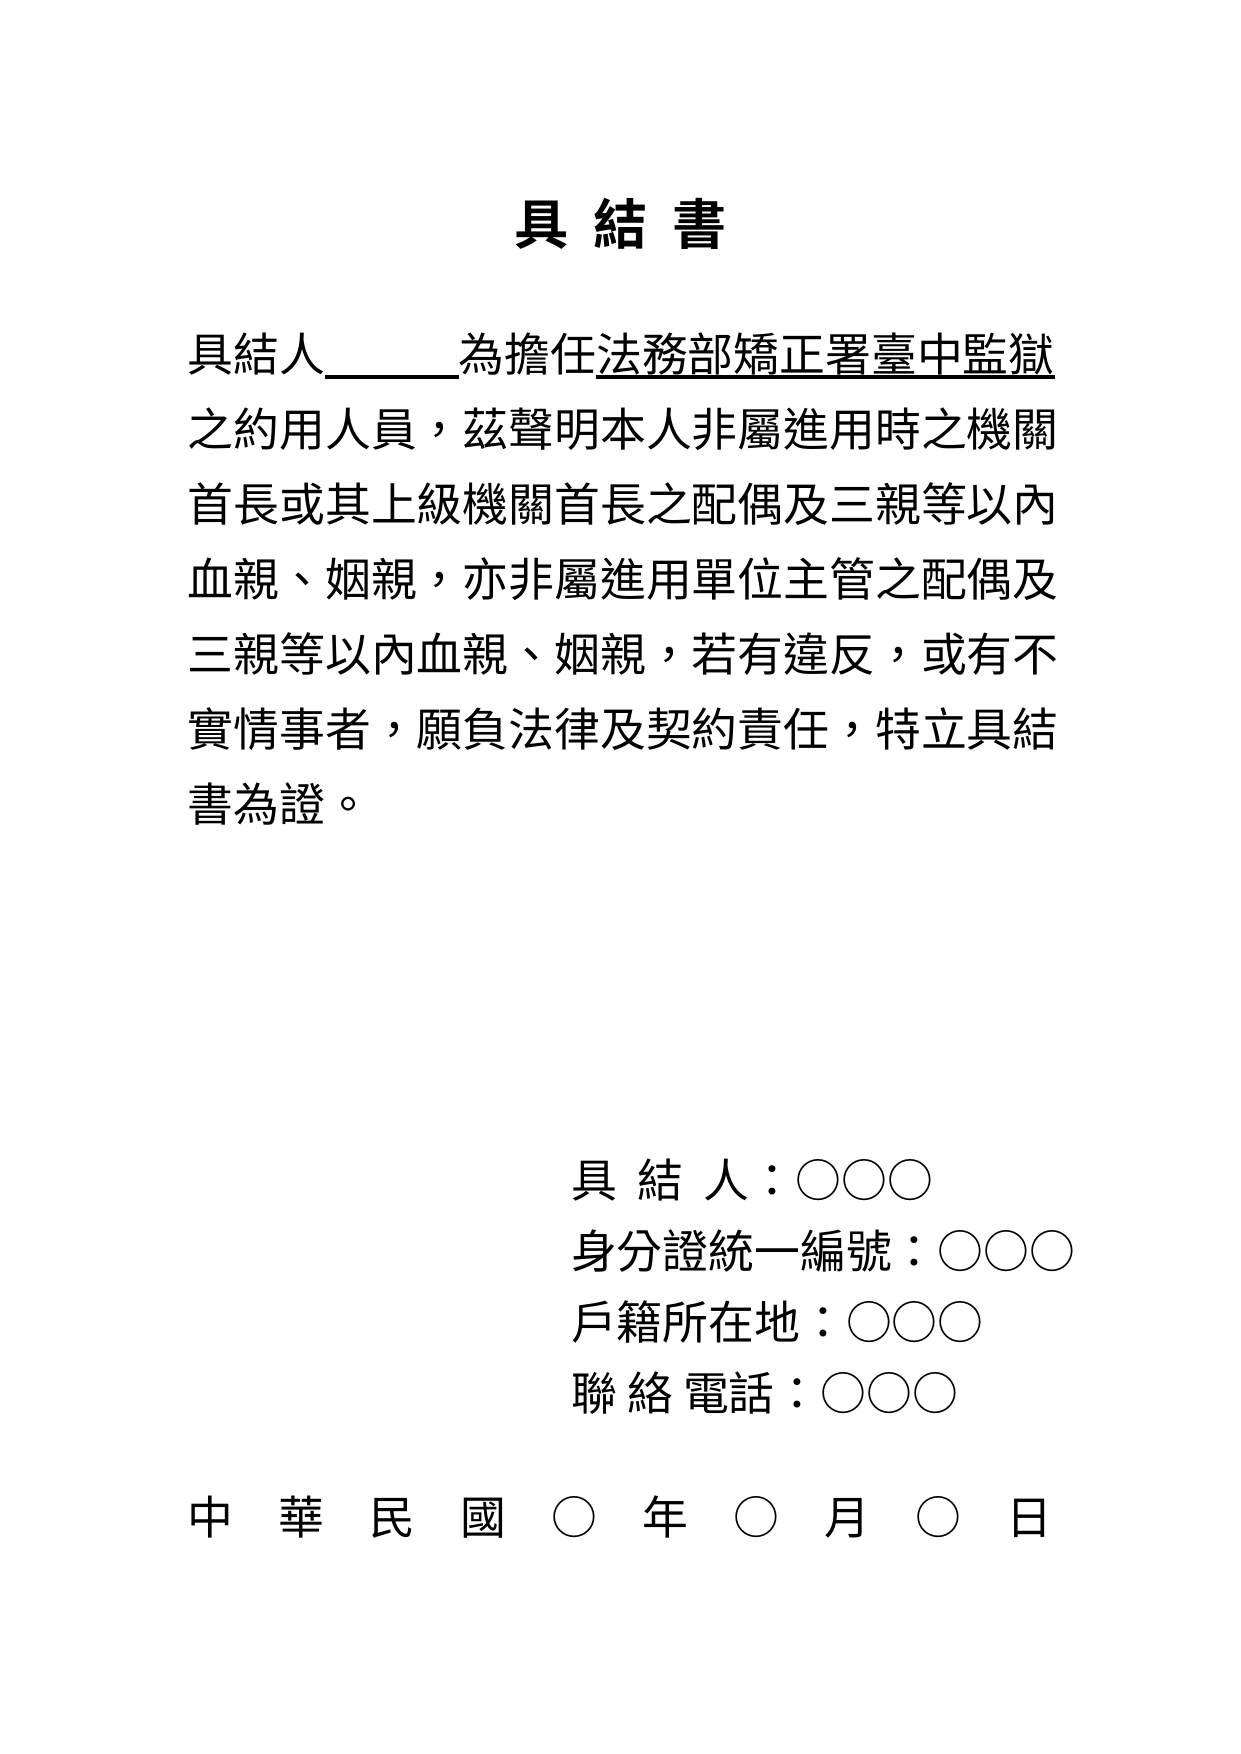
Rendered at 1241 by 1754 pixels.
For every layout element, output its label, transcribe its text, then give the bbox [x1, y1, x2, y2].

text 具 結 書 [187, 164, 1053, 277]
text 具 結 人：○○○ [571, 1141, 1225, 1212]
text 中華民國○年○月○日 [187, 1477, 1053, 1552]
text 具結人 為擔任法務部矯正署臺中監獄之約用人員，茲聲明本人非屬進用時之機關首長或其上級機關首長之配偶及三親等以內血親、姻親，亦非屬進用單位主管之配偶及三親等以內血親、姻親，若有違反，或有不實情事者，願負法律及契約責任，特立具結書為證。 [187, 314, 1082, 839]
text 聯 絡 電話：○○○ [571, 1353, 1225, 1424]
text 身分證統一編號：○○○ [571, 1212, 1225, 1282]
text 戶籍所在地：○○○ [571, 1282, 1225, 1353]
